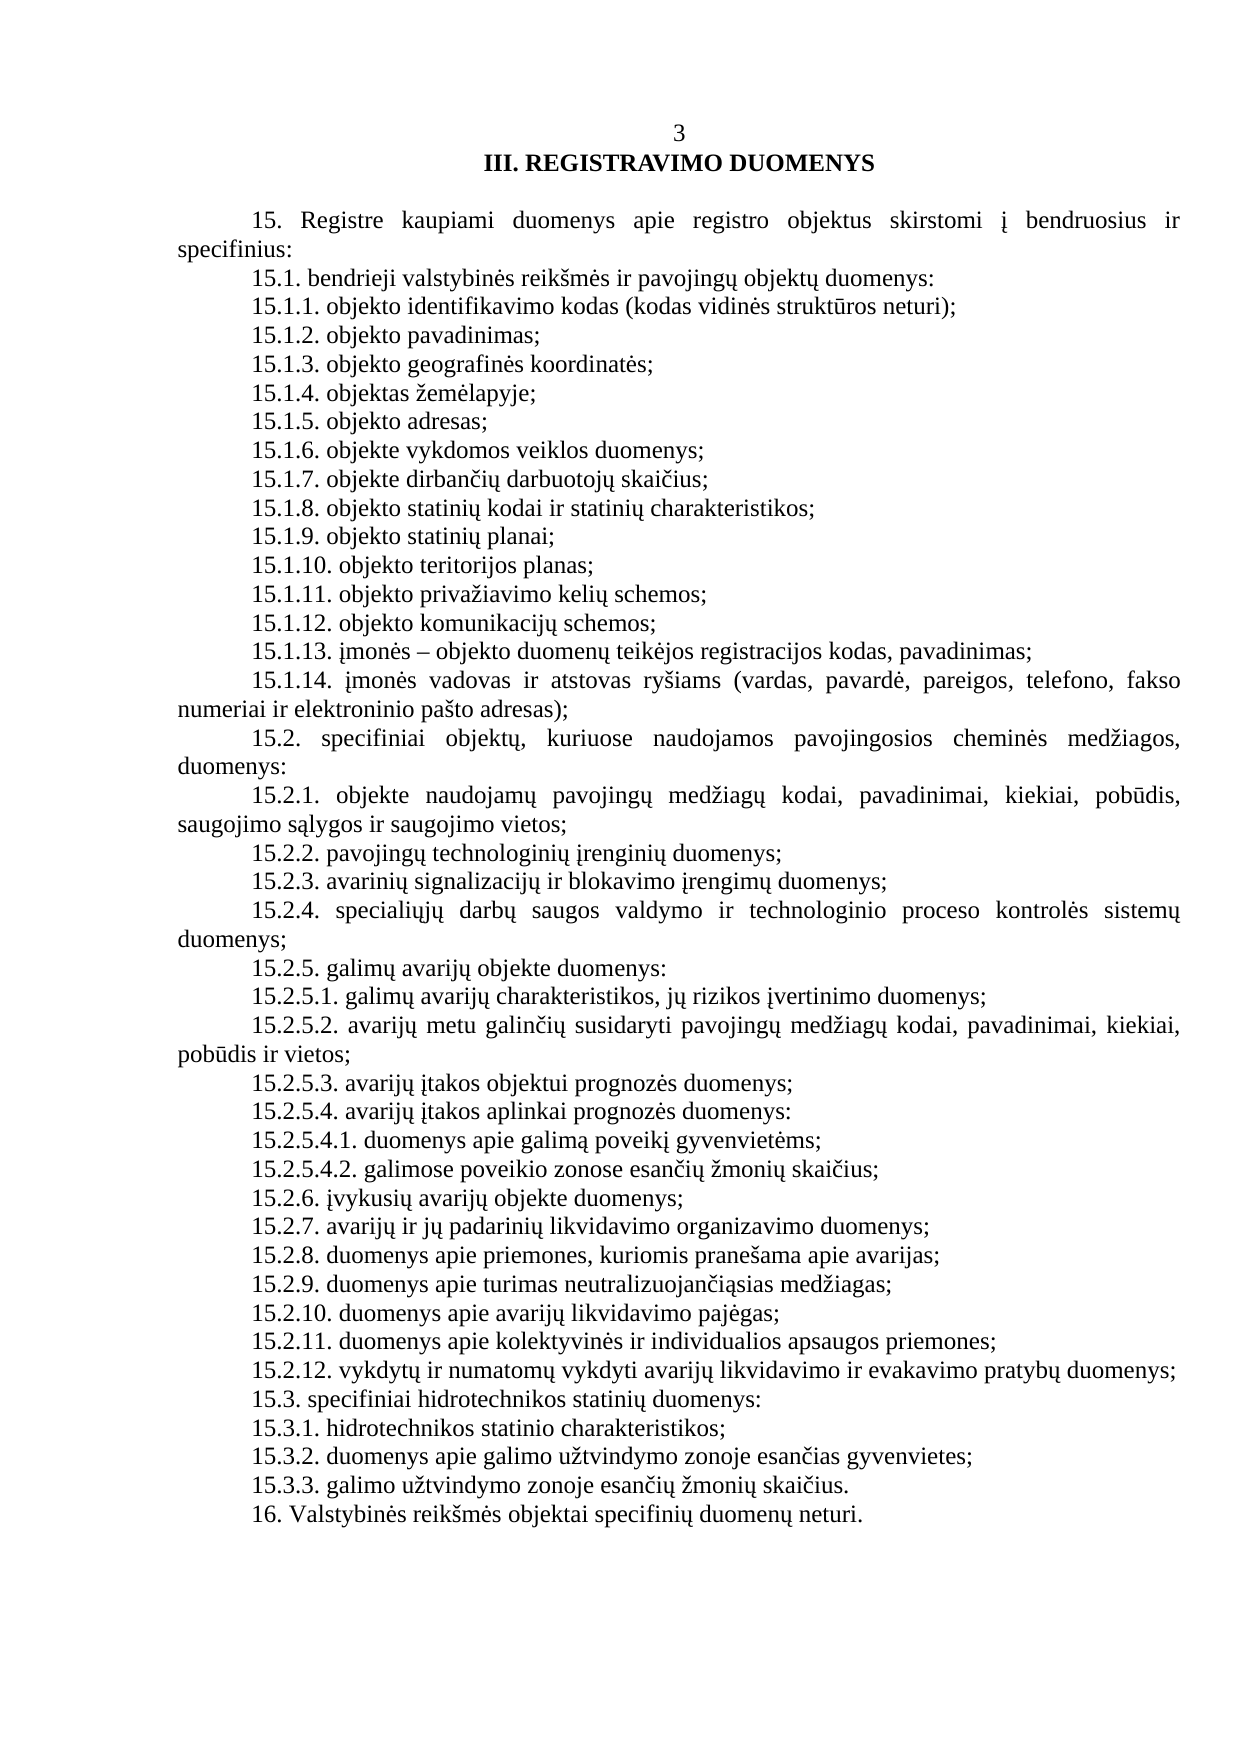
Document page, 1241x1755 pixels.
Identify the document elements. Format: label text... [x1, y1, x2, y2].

text 15.1.2. objekto pavadinimas; [177, 320, 1181, 349]
text 15.2.3. avarinių signalizacijų ir blokavimo įrengimų duomenys; [177, 866, 1181, 895]
text 15.3.3. galimo užtvindymo zonoje esančių žmonių skaičius. [177, 1470, 1181, 1499]
text 15.2.2. pavojingų technologinių įrenginių duomenys; [177, 838, 1181, 866]
text 15.2.5.2. avarijų metu galinčių susidaryti pavojingų medžiagų kodai, pavadinimai, kiekiai, pobūdis ir vietos; [177, 1010, 1181, 1068]
text 15.1.5. objekto adresas; [177, 406, 1181, 435]
text 15.2.10. duomenys apie avarijų likvidavimo pajėgas; [177, 1298, 1181, 1326]
text 15.1.8. objekto statinių kodai ir statinių charakteristikos; [177, 493, 1181, 521]
text 15.1.12. objekto komunikacijų schemos; [177, 608, 1181, 636]
text 15. Registre kaupiami duomenys apie registro objektus skirstomi į bendruosius ir specifinius: [177, 205, 1181, 263]
text 15.2.12. vykdytų ir numatomų vykdyti avarijų likvidavimo ir evakavimo pratybų duomenys; [177, 1355, 1181, 1384]
text 15.2.5.1. galimų avarijų charakteristikos, jų rizikos įvertinimo duomenys; [177, 981, 1181, 1010]
text 15.1.6. objekte vykdomos veiklos duomenys; [177, 435, 1181, 464]
text 16. Valstybinės reikšmės objektai specifinių duomenų neturi. [177, 1499, 1181, 1528]
text 15.1.1. objekto identifikavimo kodas (kodas vidinės struktūros neturi); [177, 291, 1181, 320]
text 15.3.2. duomenys apie galimo užtvindymo zonoje esančias gyvenvietes; [177, 1441, 1181, 1470]
text 15.2.6. įvykusių avarijų objekte duomenys; [177, 1183, 1181, 1211]
text 15.1.11. objekto privažiavimo kelių schemos; [177, 579, 1181, 608]
text 15.2.8. duomenys apie priemones, kuriomis pranešama apie avarijas; [177, 1240, 1181, 1269]
text 15.2.7. avarijų ir jų padarinių likvidavimo organizavimo duomenys; [177, 1211, 1181, 1240]
text 15.2.5.4.1. duomenys apie galimą poveikį gyvenvietėms; [177, 1125, 1181, 1154]
text 15.2.5.3. avarijų įtakos objektui prognozės duomenys; [177, 1068, 1181, 1096]
text 15.2.11. duomenys apie kolektyvinės ir individualios apsaugos priemones; [177, 1326, 1181, 1355]
text 15.1.13. įmonės – objekto duomenų teikėjos registracijos kodas, pavadinimas; [177, 636, 1181, 665]
text 15.2. specifiniai objektų, kuriuose naudojamos pavojingosios cheminės medžiagos, duomenys: [177, 723, 1181, 780]
text 15.1.14. įmonės vadovas ir atstovas ryšiams (vardas, pavardė, pareigos, telefono, fakso numeriai ir elektroninio pašto adresas); [177, 665, 1181, 723]
text 15.2.5.4. avarijų įtakos aplinkai prognozės duomenys: [177, 1096, 1181, 1125]
text 15.1.10. objekto teritorijos planas; [177, 550, 1181, 579]
text 15.3.1. hidrotechnikos statinio charakteristikos; [177, 1413, 1181, 1441]
text 15.2.5.4.2. galimose poveikio zonose esančių žmonių skaičius; [177, 1154, 1181, 1183]
text 15.2.4. specialiųjų darbų saugos valdymo ir technologinio proceso kontrolės sistemų duomenys; [177, 895, 1181, 953]
text 15.3. specifiniai hidrotechnikos statinių duomenys: [177, 1384, 1181, 1413]
text III. Registravimo duomenys [177, 148, 1181, 176]
text 15.2.1. objekte naudojamų pavojingų medžiagų kodai, pavadinimai, kiekiai, pobūdis, saugojimo sąlygos ir saugojimo vietos; [177, 780, 1181, 838]
text 15.1.3. objekto geografinės koordinatės; [177, 349, 1181, 378]
text 15.1. bendrieji valstybinės reikšmės ir pavojingų objektų duomenys: [177, 263, 1181, 291]
text 15.1.9. objekto statinių planai; [177, 521, 1181, 550]
text 15.1.7. objekte dirbančių darbuotojų skaičius; [177, 464, 1181, 493]
text 15.1.4. objektas žemėlapyje; [177, 378, 1181, 406]
text 15.2.5. galimų avarijų objekte duomenys: [177, 953, 1181, 981]
text 15.2.9. duomenys apie turimas neutralizuojančiąsias medžiagas; [177, 1269, 1181, 1298]
